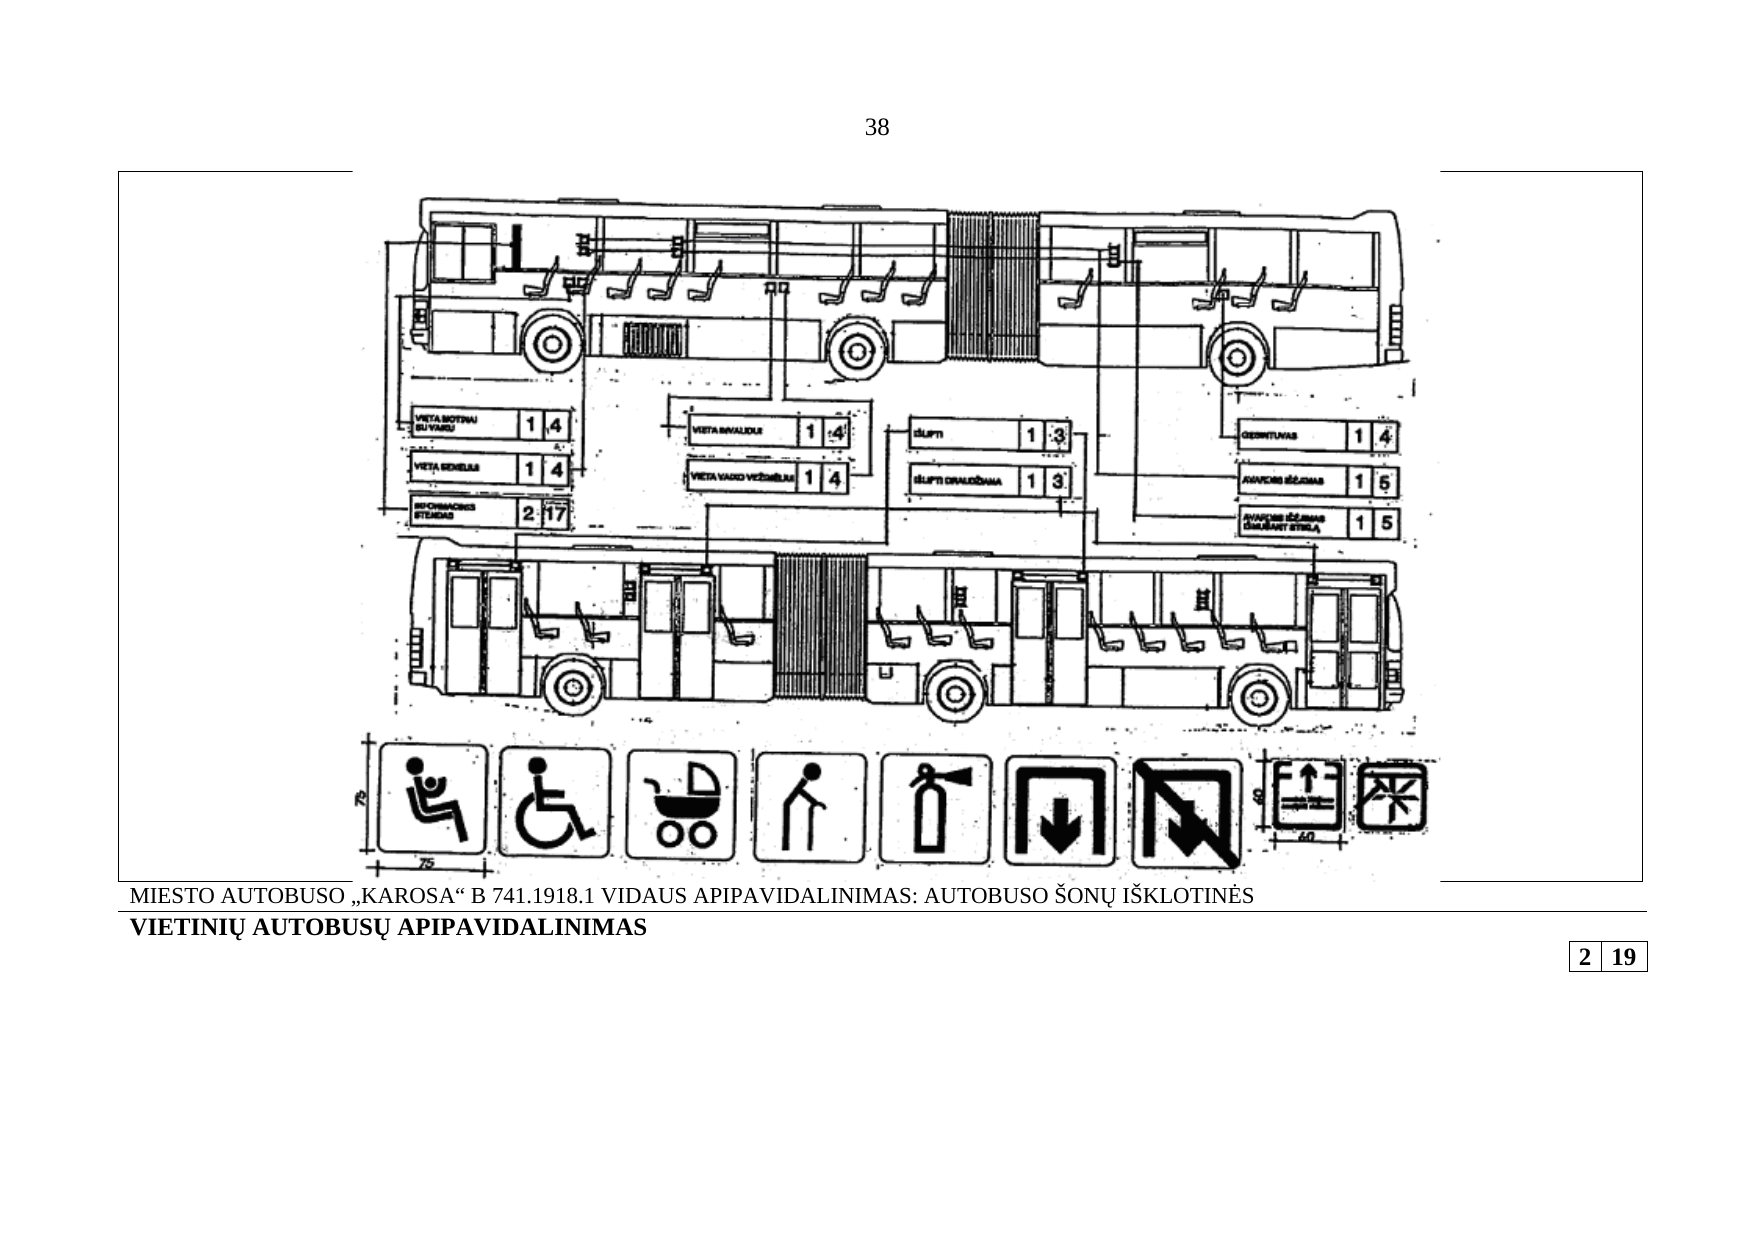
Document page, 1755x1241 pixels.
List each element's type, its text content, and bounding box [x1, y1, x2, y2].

table_header [1643, 171, 1647, 881]
table_cell 19 [1602, 942, 1647, 971]
table_cell [1570, 912, 1601, 941]
table_header [1441, 172, 1642, 881]
table_cell MIESTO AUTOBUSO „KAROSA“ B 741.1918.1 VIDAUS APIPAVIDALINIMAS: AUTOBUSO ŠONŲ IŠKLOTINĖS [118, 882, 1642, 911]
table_cell [1601, 912, 1647, 941]
table_cell [1642, 881, 1647, 911]
table_header [119, 172, 352, 881]
table_cell 2 [1570, 942, 1601, 971]
table_cell VIETINIŲ AUTOBUSŲ APIPAVIDALINIMAS [118, 912, 1570, 971]
